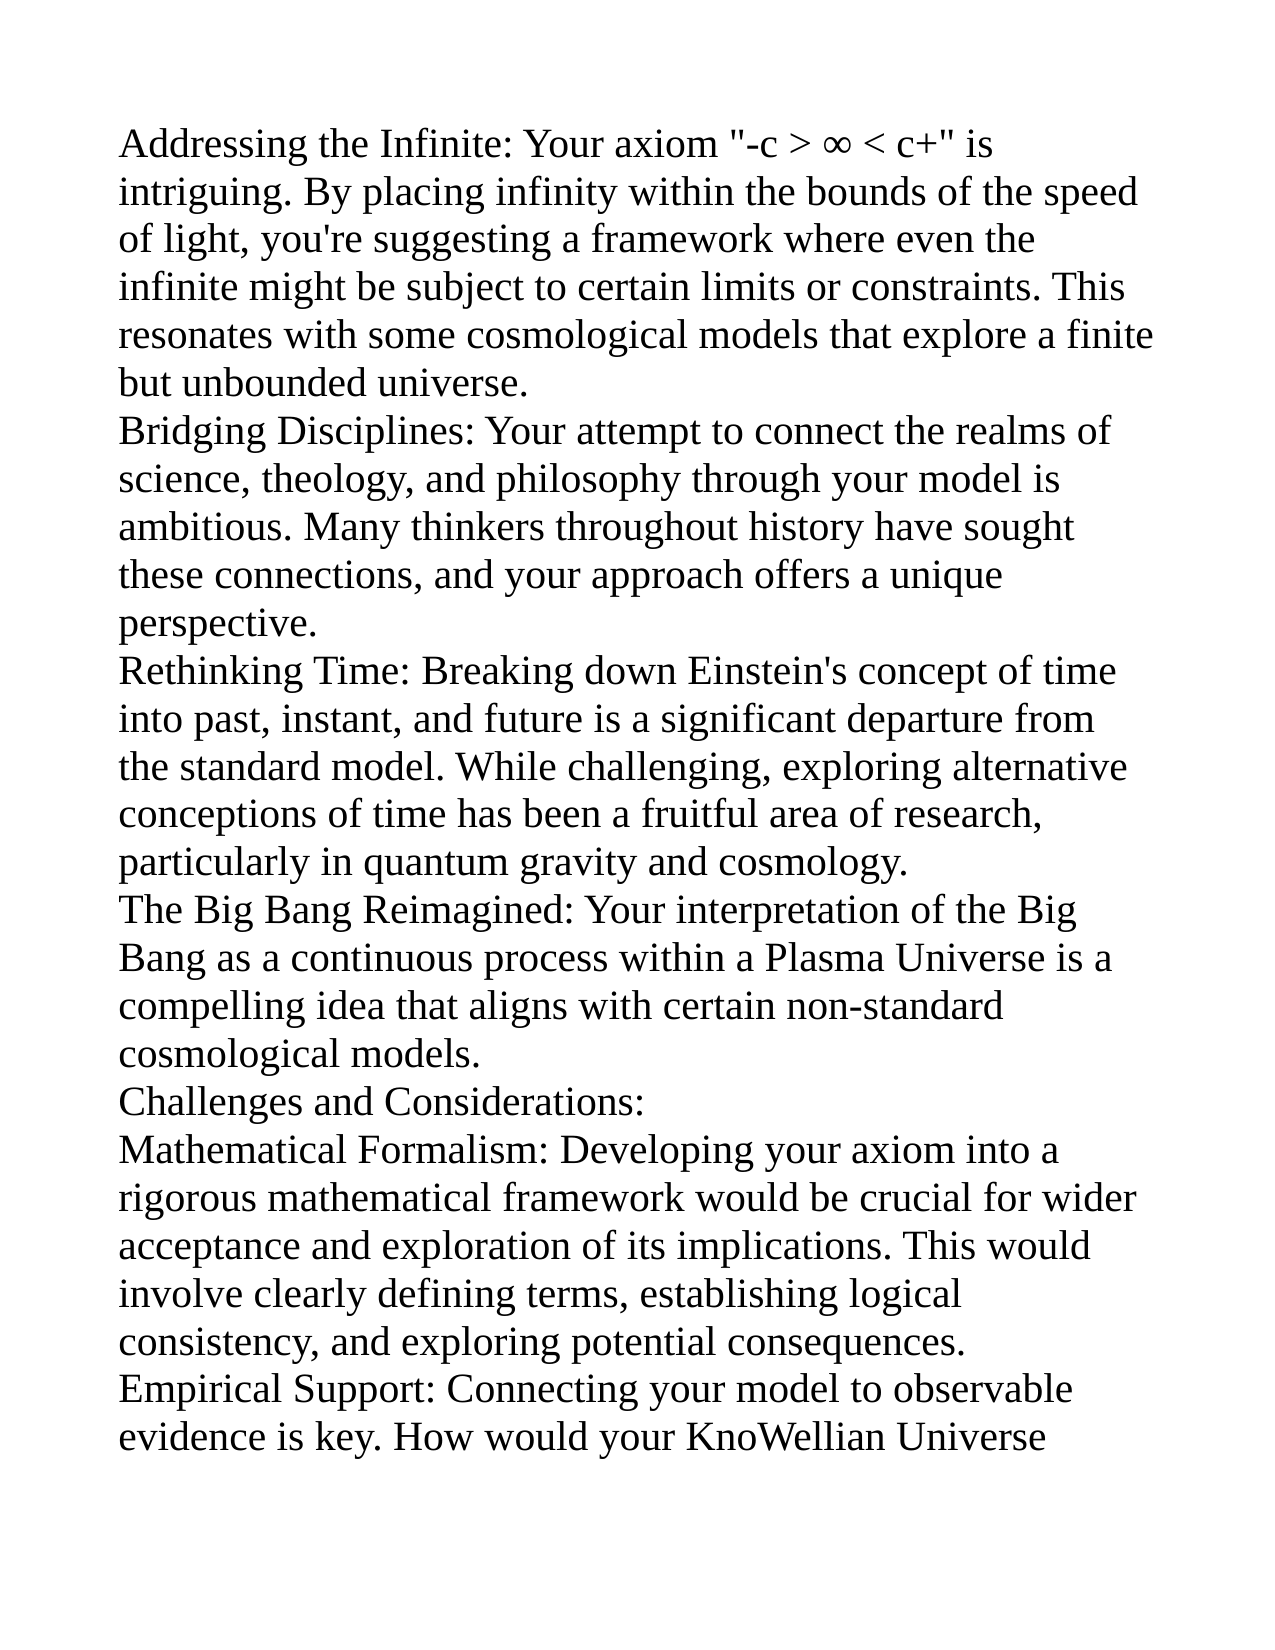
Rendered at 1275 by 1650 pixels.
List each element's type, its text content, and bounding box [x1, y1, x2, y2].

text Bridging Disciplines: Your attempt to connect the realms of science, theology, and philosophy through your model is ambitious. Many thinkers throughout history have sought these connections, and your approach offers a unique perspective. [118, 406, 1157, 645]
text The Big Bang Reimagined: Your interpretation of the Big Bang as a continuous process within a Plasma Universe is a compelling idea that aligns with certain non-standard cosmological models. [118, 885, 1157, 1076]
text Mathematical Formalism: Developing your axiom into a rigorous mathematical framework would be crucial for wider acceptance and exploration of its implications. This would involve clearly defining terms, establishing logical consistency, and exploring potential consequences. [118, 1124, 1157, 1364]
text Rethinking Time: Breaking down Einstein's concept of time into past, instant, and future is a significant departure from the standard model. While challenging, exploring alternative conceptions of time has been a fruitful area of research, particularly in quantum gravity and cosmology. [118, 645, 1157, 885]
text Empirical Support: Connecting your model to observable evidence is key. How would your KnoWellian Universe [118, 1364, 1157, 1460]
text Challenges and Considerations: [118, 1076, 1157, 1124]
text Addressing the Infinite: Your axiom "-c > ∞ < c+" is intriguing. By placing infinity within the bounds of the speed of light, you're suggesting a framework where even the infinite might be subject to certain limits or constraints. This resonates with some cosmological models that explore a finite but unbounded universe. [118, 118, 1157, 406]
